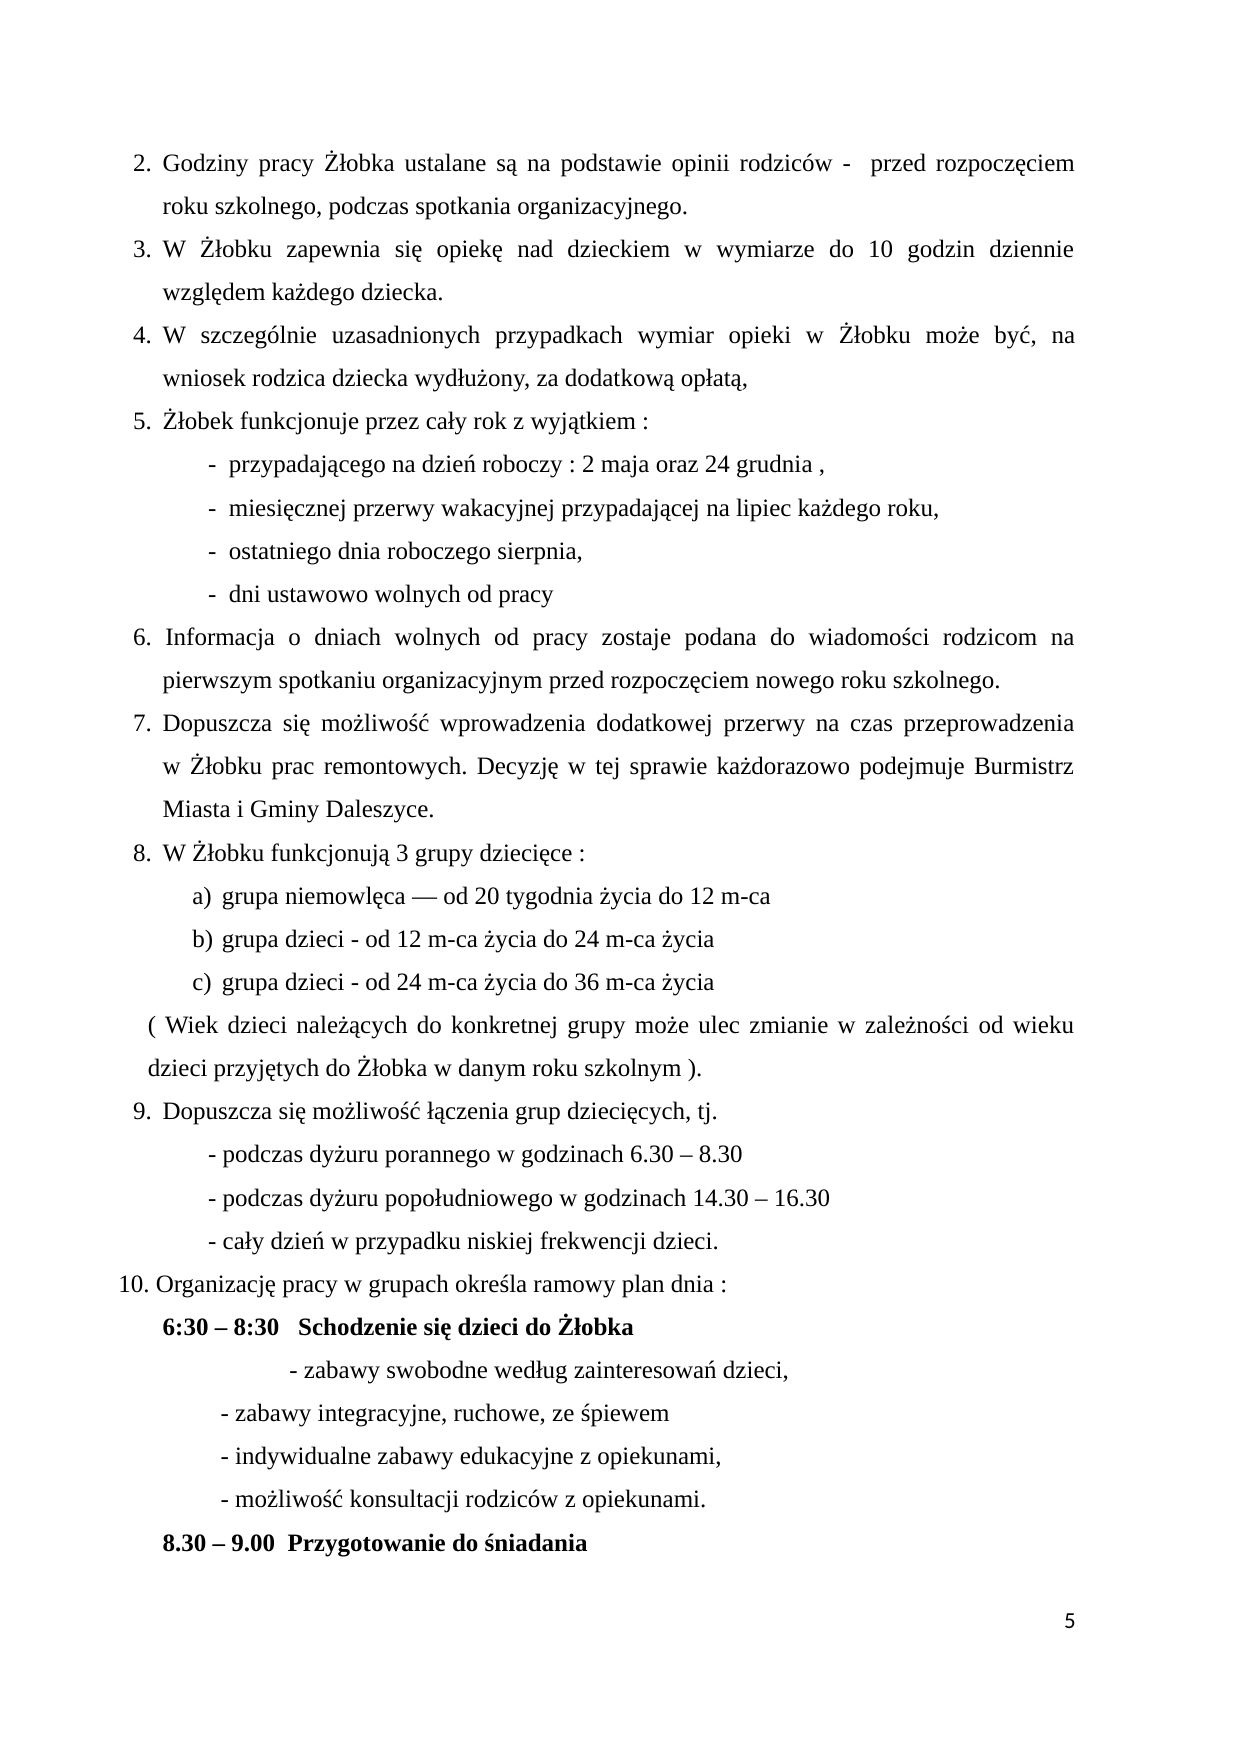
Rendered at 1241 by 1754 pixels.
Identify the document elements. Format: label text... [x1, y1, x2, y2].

list 8. W Żłobku funkcjonują 3 grupy dziecięce : [133, 838, 1076, 866]
list - ostatniego dnia roboczego sierpnia, [208, 536, 1076, 564]
list W szczególnie uzasadnionych przypadkach wymiar opieki w Żłobku może być, na wniosek rodzica dziecka wydłużony, za dodatkową opłatą, [133, 320, 1076, 392]
list 5. Żłobek funkcjonuje przez cały rok z wyjątkiem : [133, 406, 1076, 435]
list - dni ustawowo wolnych od pracy [208, 579, 1076, 608]
text 8.30 – 9.00 Przygotowanie do śniadania [133, 1528, 1076, 1556]
list - zabawy swobodne według zainteresowań dzieci, [208, 1355, 1076, 1384]
list - cały dzień w przypadku niskiej frekwencji dzieci. [208, 1226, 1076, 1254]
list Godziny pracy Żłobka ustalane są na podstawie opinii rodziców - przed rozpoczęciem roku szkolnego, podczas spotkania organizacyjnego. [133, 148, 1076, 219]
list a) grupa niemowlęca — od 20 tygodnia życia do 12 m-ca [192, 881, 1076, 909]
list - podczas dyżuru popołudniowego w godzinach 14.30 – 16.30 [208, 1183, 1076, 1211]
list 10. Organizację pracy w grupach określa ramowy plan dnia : [118, 1269, 1076, 1298]
list 9. Dopuszcza się możliwość łączenia grup dziecięcych, tj. [133, 1096, 1076, 1125]
list c) grupa dzieci - od 24 m-ca życia do 36 m-ca życia [192, 967, 1076, 996]
text 6:30 – 8:30 Schodzenie się dzieci do Żłobka [162, 1312, 1076, 1341]
list - możliwość konsultacji rodziców z opiekunami. [133, 1484, 1076, 1513]
list b) grupa dzieci - od 12 m-ca życia do 24 m-ca życia [192, 924, 1076, 953]
list - miesięcznej przerwy wakacyjnej przypadającej na lipiec każdego roku, [208, 493, 1076, 521]
list W Żłobku zapewnia się opiekę nad dzieckiem w wymiarze do 10 godzin dziennie względem każdego dziecka. [133, 234, 1076, 306]
list 7. Dopuszcza się możliwość wprowadzenia dodatkowej przerwy na czas przeprowadzenia w Żłobku prac remontowych. Decyzję w tej sprawie każdorazowo podejmuje Burmistrz Miasta i Gminy Daleszyce. [133, 708, 1076, 823]
list - zabawy integracyjne, ruchowe, ze śpiewem [133, 1398, 1076, 1427]
list - podczas dyżuru porannego w godzinach 6.30 – 8.30 [208, 1139, 1076, 1168]
list - przypadającego na dzień roboczy : 2 maja oraz 24 grudnia , [208, 449, 1076, 478]
list - indywidualne zabawy edukacyjne z opiekunami, [133, 1441, 1076, 1470]
text 6. Informacja o dniach wolnych od pracy zostaje podana do wiadomości rodzicom na pierwszym spotkaniu organizacyjnym przed rozpoczęciem nowego roku szkolnego. [133, 622, 1076, 694]
list ( Wiek dzieci należących do konkretnej grupy może ulec zmianie w zależności od wieku dzieci przyjętych do Żłobka w danym roku szkolnym ). [148, 1010, 1076, 1082]
